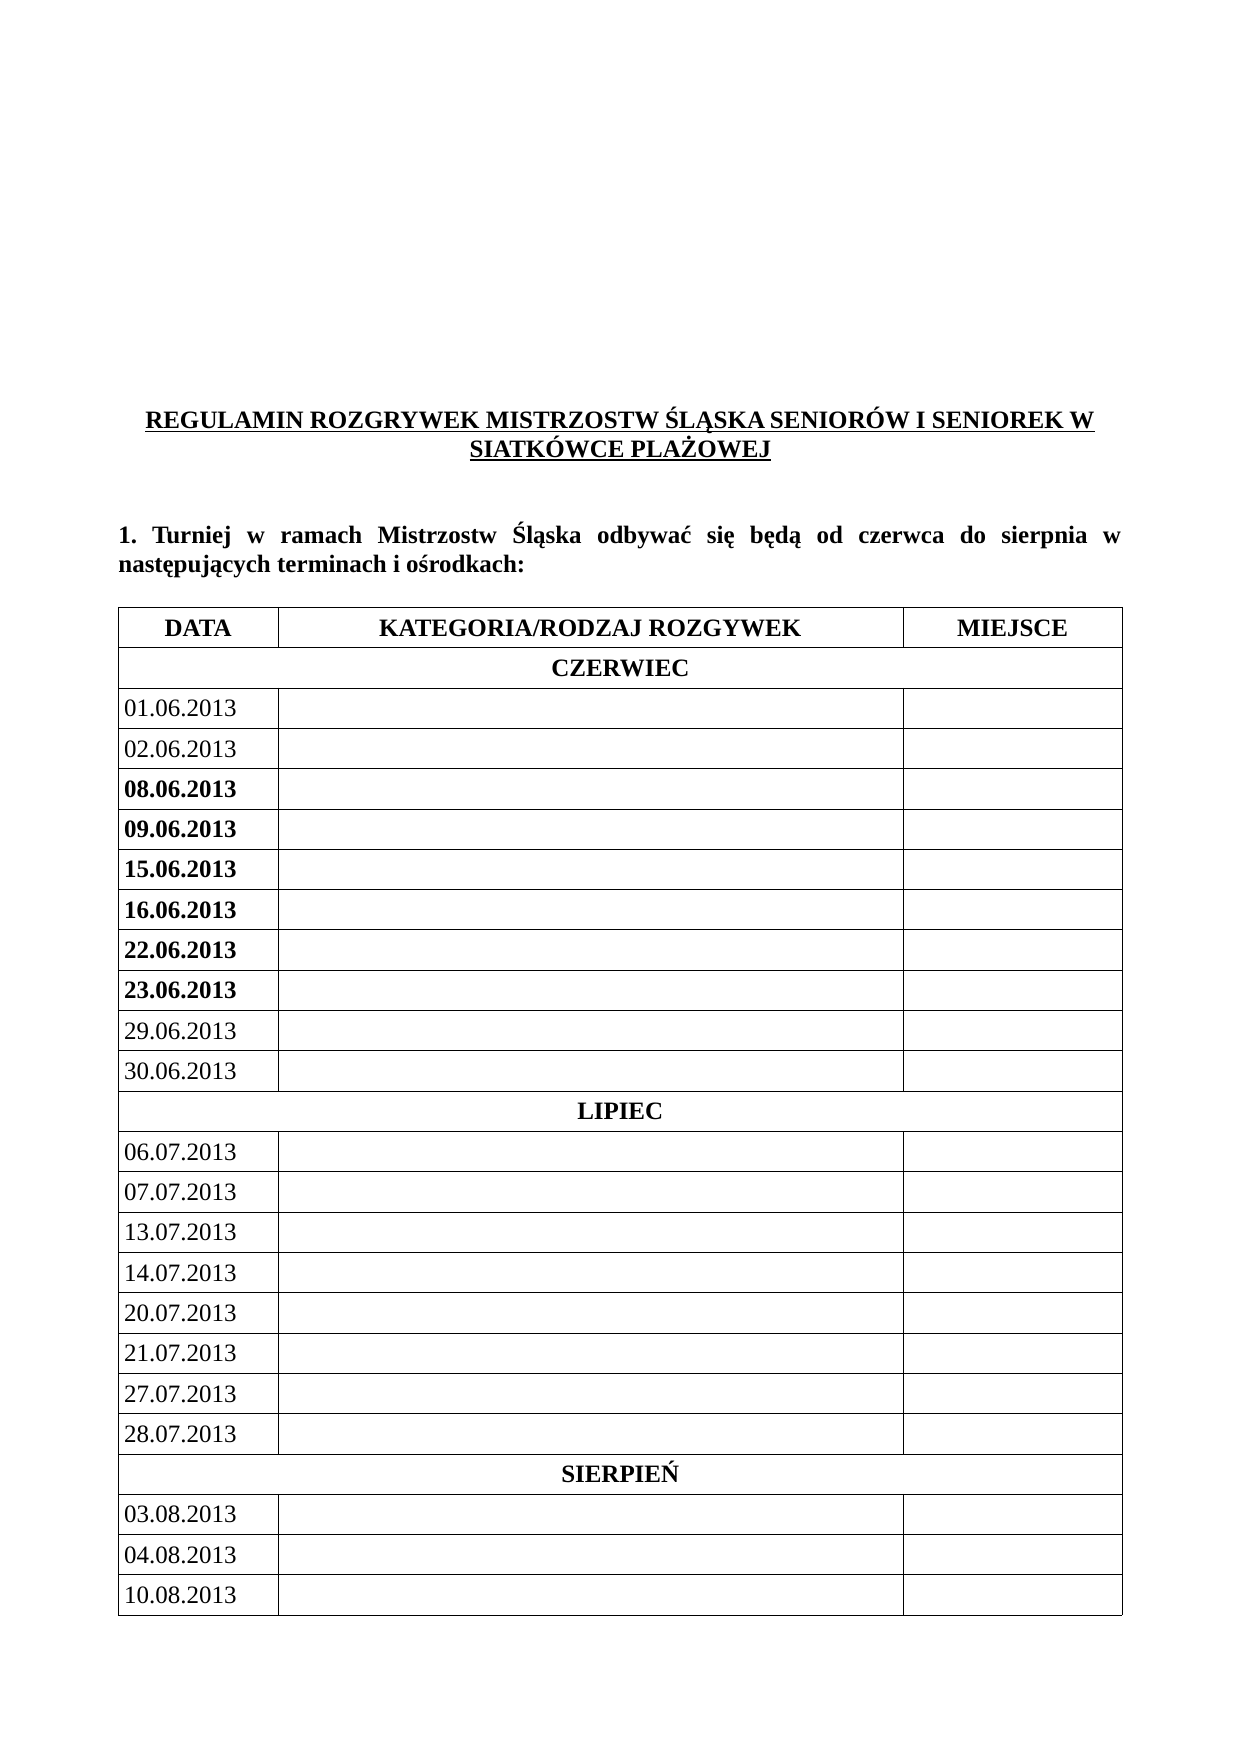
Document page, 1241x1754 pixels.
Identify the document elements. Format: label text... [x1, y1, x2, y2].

table_cell [904, 1334, 1122, 1373]
table_cell [904, 1011, 1122, 1050]
table_cell SIERPIEŃ [119, 1455, 1122, 1494]
table_header MIEJSCE [904, 608, 1122, 647]
table_cell [904, 1293, 1122, 1332]
table_cell [904, 1132, 1122, 1171]
table_cell [279, 1334, 903, 1373]
table_cell 02.06.2013 [119, 729, 278, 768]
table_cell [279, 729, 903, 768]
table_cell [279, 1132, 903, 1171]
table_cell [904, 769, 1122, 808]
table_cell [279, 1495, 903, 1534]
table_cell [904, 689, 1122, 728]
table_cell [904, 1253, 1122, 1292]
table_cell 09.06.2013 [119, 810, 278, 849]
table_cell 29.06.2013 [119, 1011, 278, 1050]
table_cell [279, 689, 903, 728]
table_cell [904, 1575, 1122, 1615]
table_cell 07.07.2013 [119, 1172, 278, 1212]
table_cell [279, 930, 903, 970]
table_cell [279, 971, 903, 1010]
table_cell [279, 1414, 903, 1453]
table_cell [279, 1051, 903, 1091]
table_cell [279, 1253, 903, 1292]
table_cell [904, 1051, 1122, 1091]
table_cell LIPIEC [119, 1092, 1122, 1131]
table_cell [904, 1172, 1122, 1212]
table_cell 01.06.2013 [119, 689, 278, 728]
table_cell [279, 1213, 903, 1252]
table_cell [904, 850, 1122, 889]
table_cell 08.06.2013 [119, 769, 278, 808]
table_cell [904, 1495, 1122, 1534]
table_cell 28.07.2013 [119, 1414, 278, 1453]
table_cell 04.08.2013 [119, 1535, 278, 1574]
table_cell 23.06.2013 [119, 971, 278, 1010]
table_cell [904, 1374, 1122, 1413]
text 1. Turniej w ramach Mistrzostw Śląska odbywać się będą od czerwca do sierpnia w następujących terminach i ośrodkach: [118, 521, 1122, 578]
table_cell [279, 1575, 903, 1615]
table_cell 30.06.2013 [119, 1051, 278, 1091]
table_cell 14.07.2013 [119, 1253, 278, 1292]
table_cell [904, 971, 1122, 1010]
table_cell 15.06.2013 [119, 850, 278, 889]
table_cell [279, 1011, 903, 1050]
table_cell 21.07.2013 [119, 1334, 278, 1373]
table_cell [279, 1172, 903, 1212]
table_cell 06.07.2013 [119, 1132, 278, 1171]
table_cell 13.07.2013 [119, 1213, 278, 1252]
table_cell [904, 729, 1122, 768]
table_cell [279, 769, 903, 808]
text REGULAMIN ROZGRYWEK MISTRZOSTW ŚLĄSKA SENIORÓW I SENIOREK W SIATKÓWCE PLAŻOWEJ [118, 406, 1122, 463]
table_cell [279, 810, 903, 849]
table_cell [904, 1414, 1122, 1453]
table_cell 16.06.2013 [119, 890, 278, 929]
table_cell [904, 810, 1122, 849]
table_cell [279, 890, 903, 929]
table_header DATA [119, 608, 278, 647]
table_cell [279, 1374, 903, 1413]
table_cell [279, 850, 903, 889]
table_cell 20.07.2013 [119, 1293, 278, 1332]
table_cell 22.06.2013 [119, 930, 278, 970]
table_cell [279, 1293, 903, 1332]
table_cell [904, 930, 1122, 970]
table_cell 03.08.2013 [119, 1495, 278, 1534]
table_cell 10.08.2013 [119, 1575, 278, 1615]
table_header KATEGORIA/RODZAJ ROZGYWEK [279, 608, 903, 647]
table_cell 27.07.2013 [119, 1374, 278, 1413]
table_cell [279, 1535, 903, 1574]
table_cell [904, 1535, 1122, 1574]
table_cell [904, 1213, 1122, 1252]
table_cell [904, 890, 1122, 929]
table_cell CZERWIEC [119, 648, 1122, 687]
